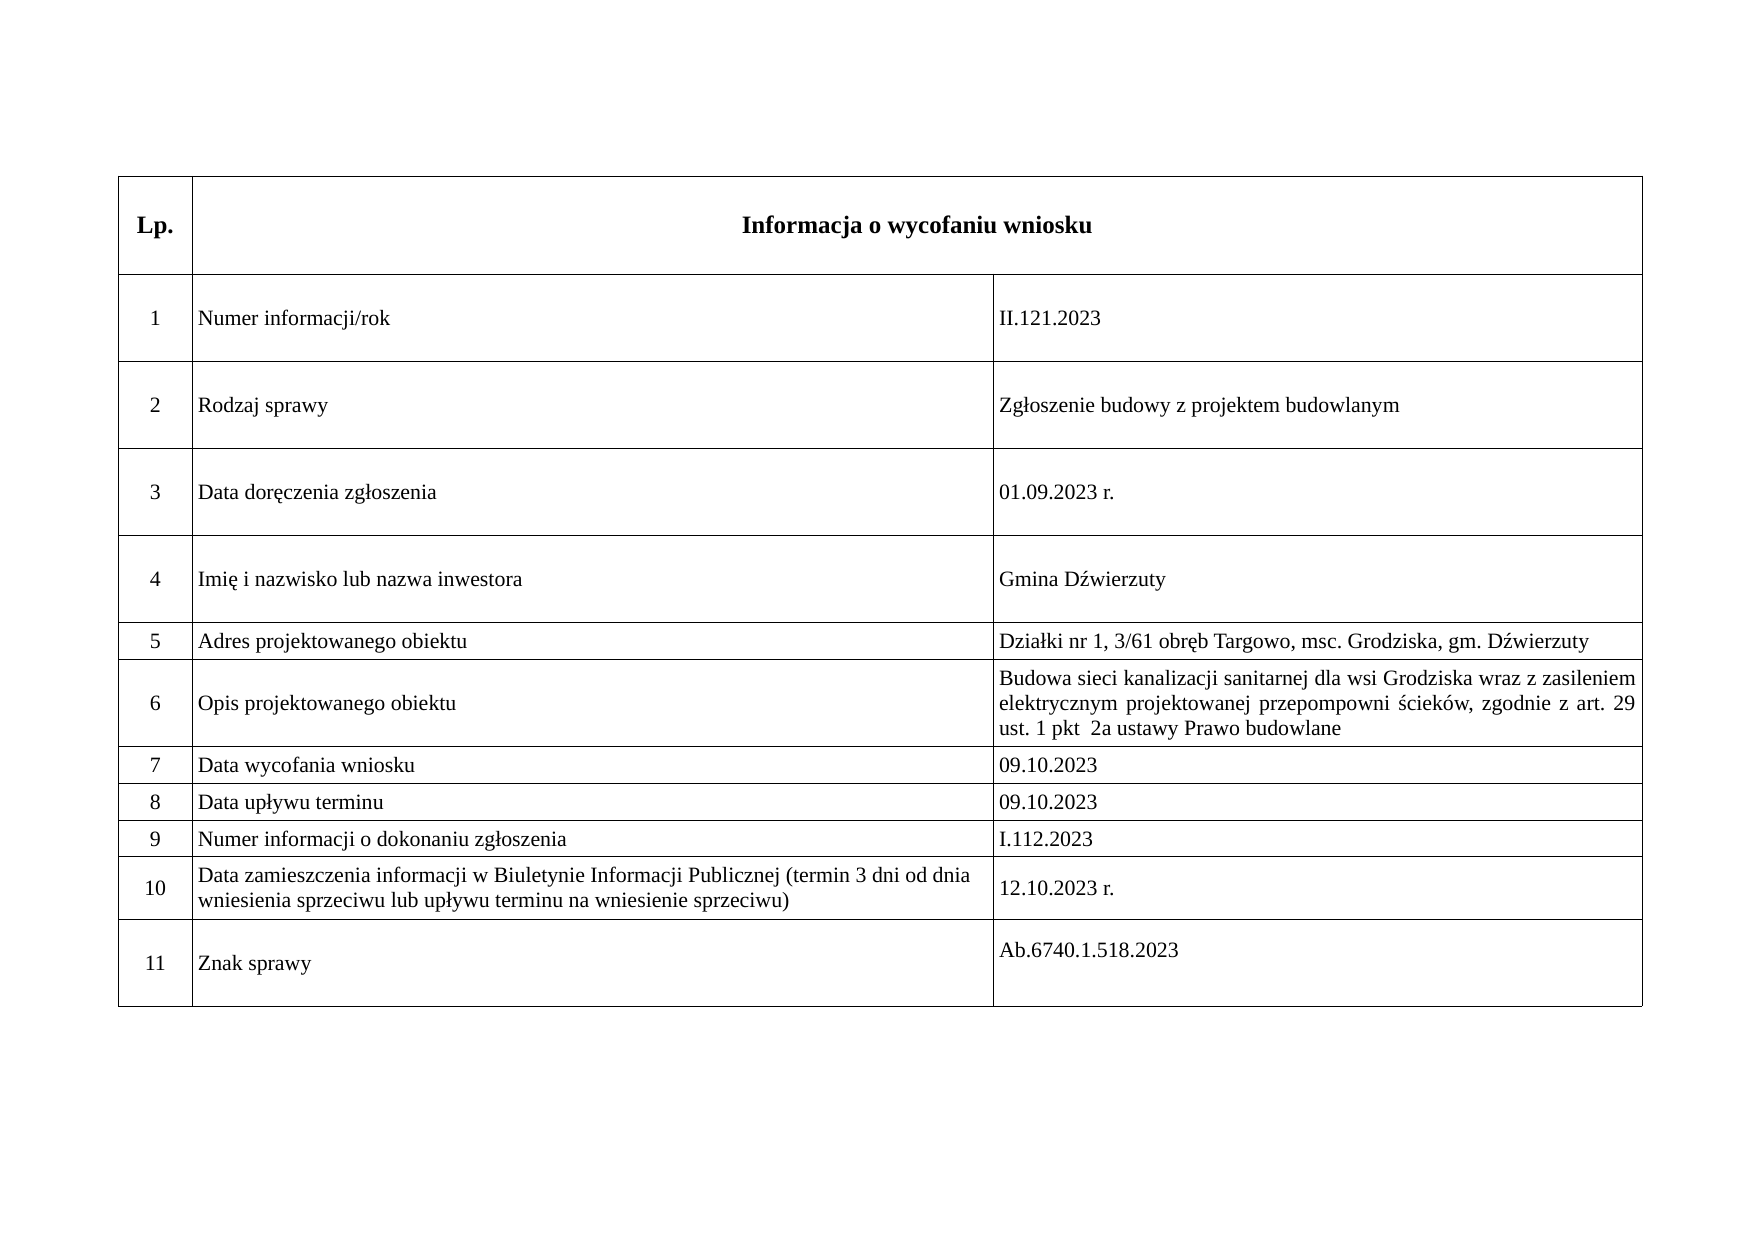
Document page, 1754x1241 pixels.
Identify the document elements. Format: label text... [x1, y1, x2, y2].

table_cell 1 [119, 275, 192, 361]
table_header Informacja o wycofaniu wniosku [193, 177, 1642, 273]
table_cell Data wycofania wniosku [193, 747, 993, 783]
table_cell Działki nr 1, 3/61 obręb Targowo, msc. Grodziska, gm. Dźwierzuty [994, 623, 1642, 659]
table_cell Gmina Dźwierzuty [994, 536, 1642, 622]
table_cell 12.10.2023 r. [994, 857, 1642, 918]
table_cell 09.10.2023 [994, 784, 1642, 820]
table_cell Numer informacji/rok [193, 275, 993, 361]
table_cell 9 [119, 821, 192, 856]
table_cell 3 [119, 449, 192, 535]
table_cell Opis projektowanego obiektu [193, 660, 993, 746]
table_cell 7 [119, 747, 192, 783]
table_cell I.112.2023 [994, 821, 1642, 856]
table_cell Imię i nazwisko lub nazwa inwestora [193, 536, 993, 622]
table_cell Zgłoszenie budowy z projektem budowlanym [994, 362, 1642, 448]
table_cell Budowa sieci kanalizacji sanitarnej dla wsi Grodziska wraz z zasileniem elektrycznym projektowanej przepompowni ścieków, zgodnie z art. 29 ust. 1 pkt 2a ustawy Prawo budowlane [994, 660, 1642, 746]
table_cell 10 [119, 857, 192, 918]
table_cell 5 [119, 623, 192, 659]
table_cell Data doręczenia zgłoszenia [193, 449, 993, 535]
table_cell Znak sprawy [193, 920, 993, 1006]
table_cell 6 [119, 660, 192, 746]
table_cell 4 [119, 536, 192, 622]
table_cell Data zamieszczenia informacji w Biuletynie Informacji Publicznej (termin 3 dni od dnia wniesienia sprzeciwu lub upływu terminu na wniesienie sprzeciwu) [193, 857, 993, 918]
table_cell 11 [119, 920, 192, 1006]
table_cell 2 [119, 362, 192, 448]
table_cell Numer informacji o dokonaniu zgłoszenia [193, 821, 993, 856]
table_cell Adres projektowanego obiektu [193, 623, 993, 659]
table_cell Rodzaj sprawy [193, 362, 993, 448]
table_cell Data upływu terminu [193, 784, 993, 820]
table_cell 8 [119, 784, 192, 820]
table_cell 01.09.2023 r. [994, 449, 1642, 535]
table_cell II.121.2023 [994, 275, 1642, 361]
table_cell Ab.6740.1.518.2023 [994, 920, 1642, 1006]
table_header Lp. [119, 177, 192, 273]
table_cell 09.10.2023 [994, 747, 1642, 783]
